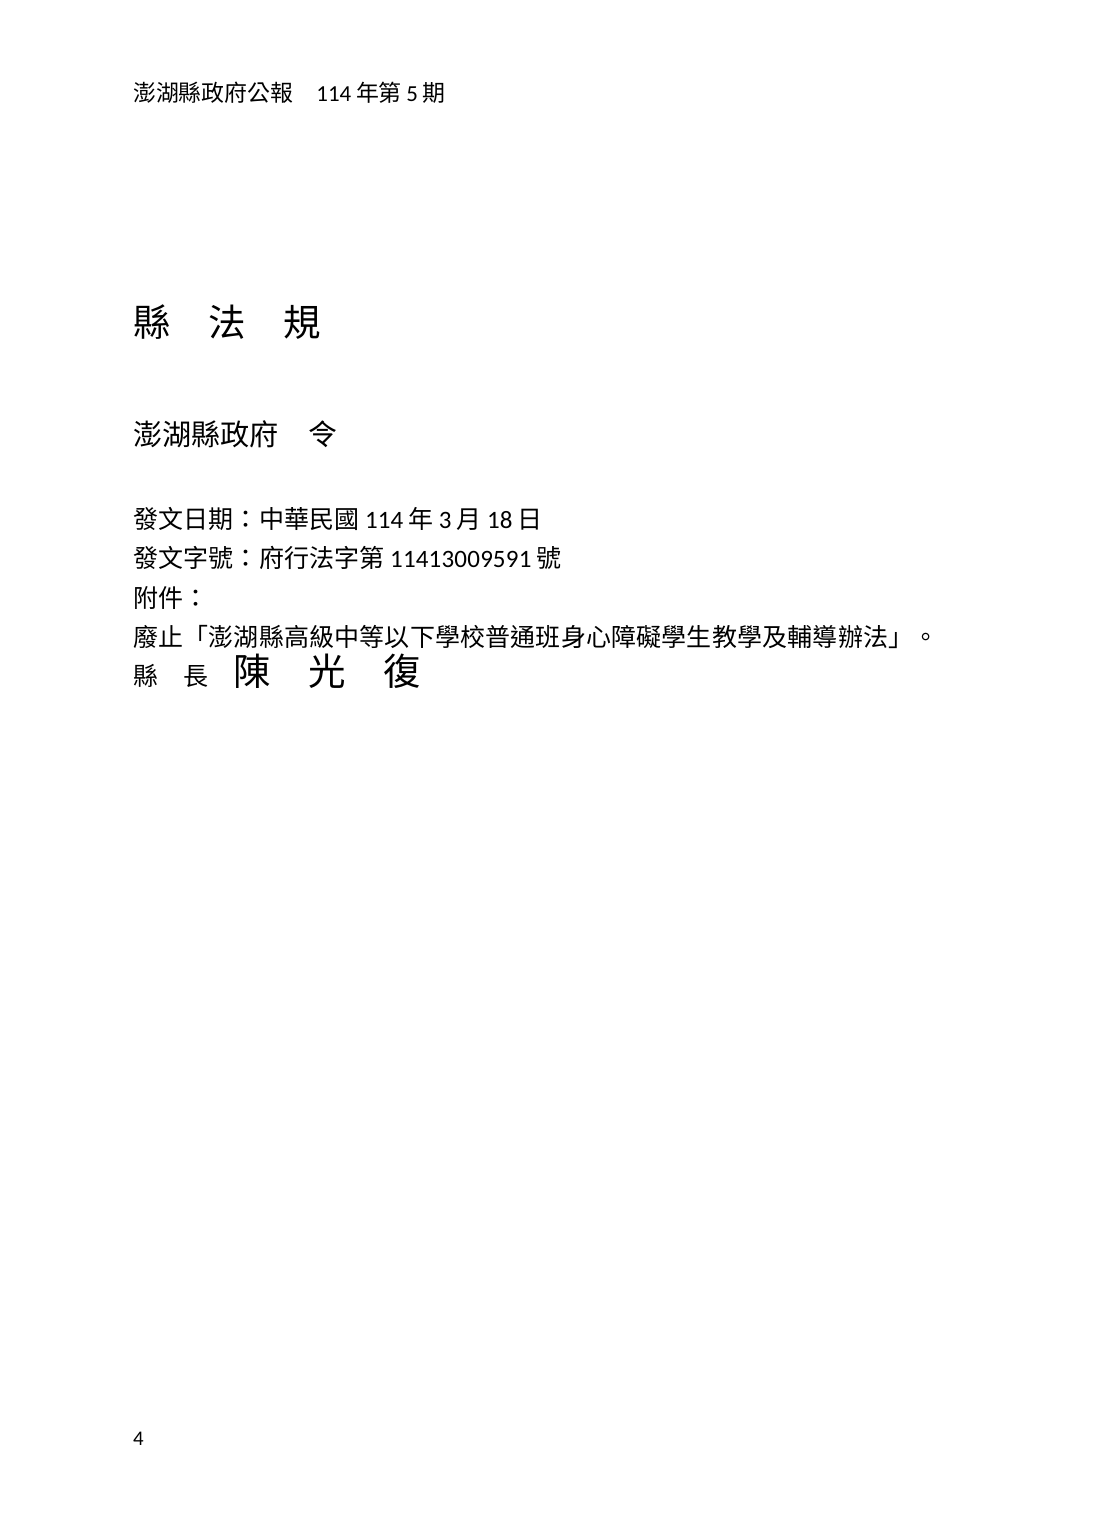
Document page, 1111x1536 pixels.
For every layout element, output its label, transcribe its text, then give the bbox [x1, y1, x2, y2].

text 發文字號：府行法字第11413009591號 [133, 536, 977, 576]
text 縣 法 規 [133, 293, 977, 347]
text 發文日期：中華民國114年3月18日 [133, 496, 977, 536]
text 澎湖縣政府 令 [133, 412, 977, 454]
text 附件： [133, 576, 977, 615]
text 縣 長 陳 光 復 [133, 655, 977, 693]
text 廢止「澎湖縣高級中等以下學校普通班身心障礙學生教學及輔導辦法」。 [133, 615, 977, 655]
